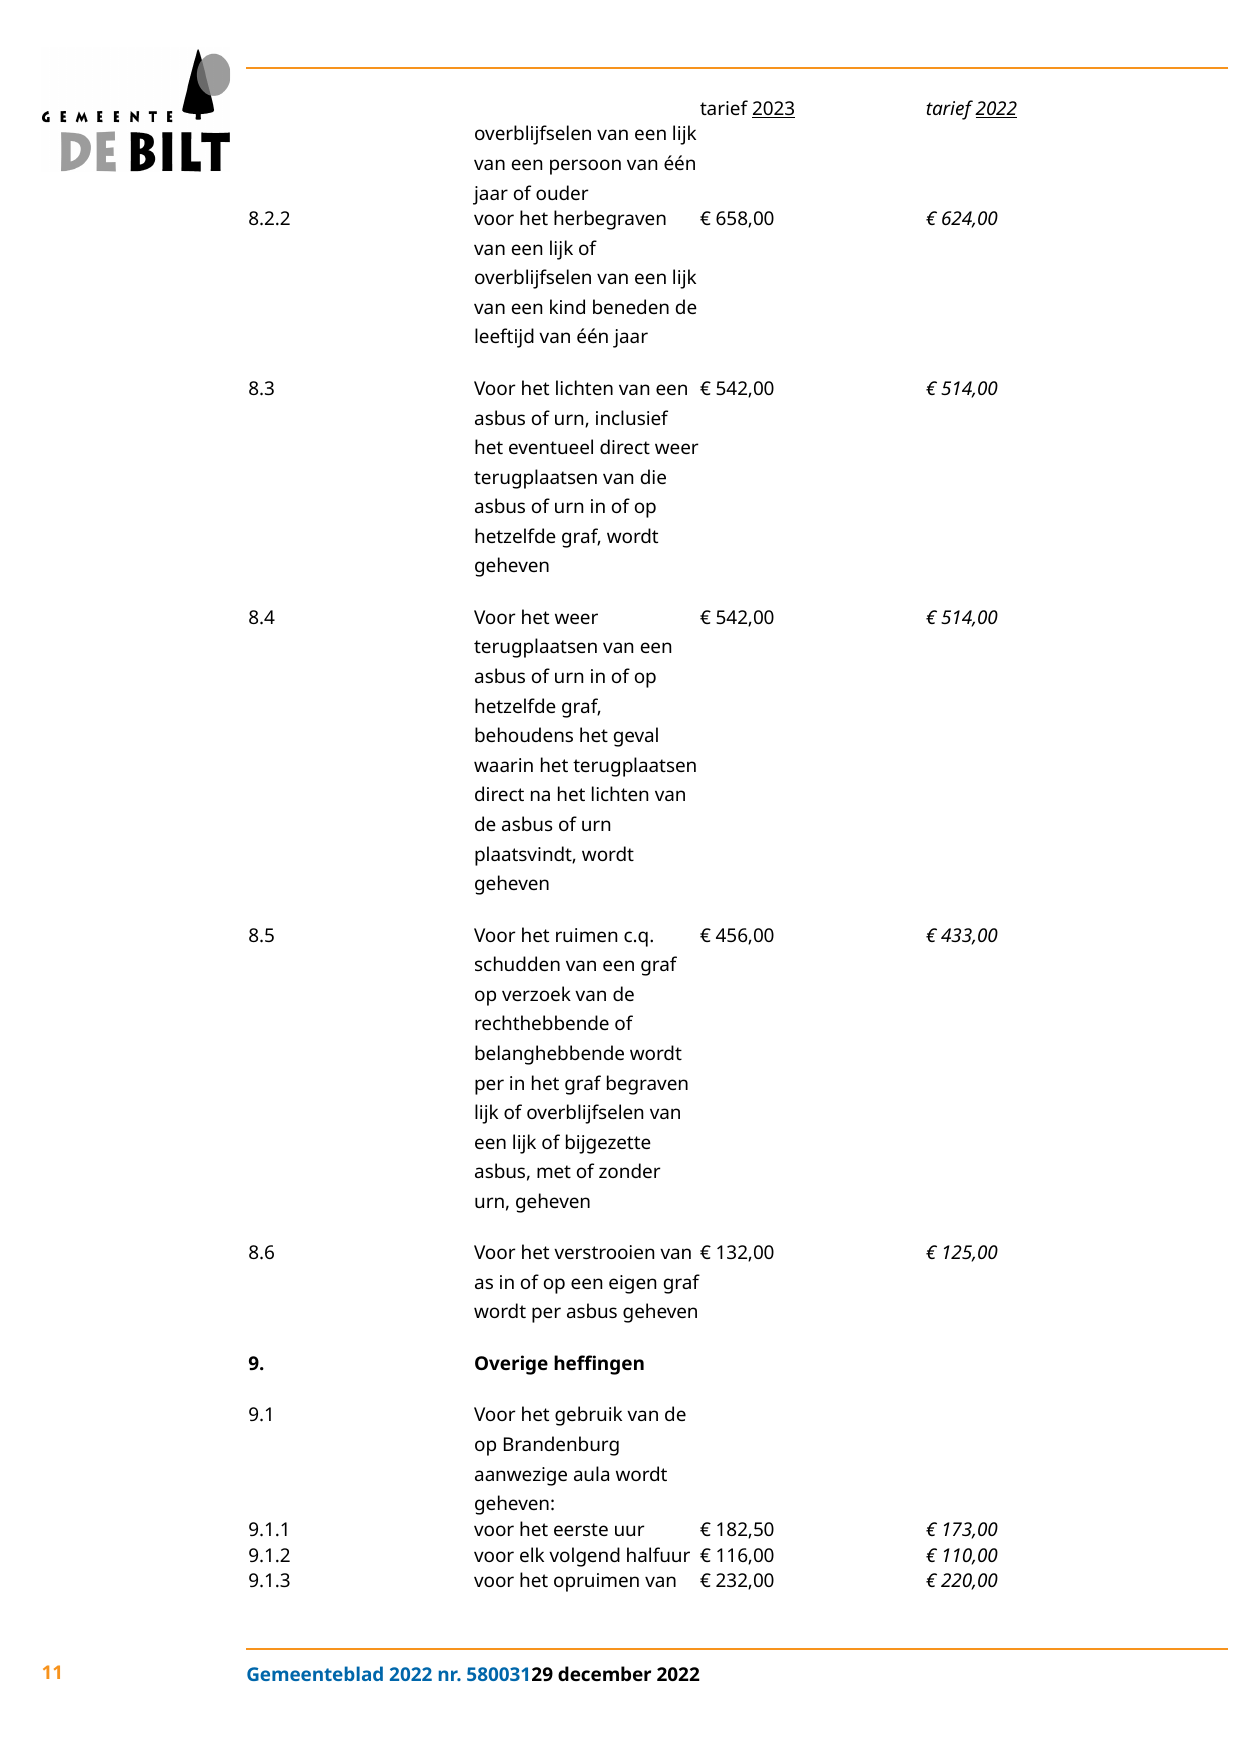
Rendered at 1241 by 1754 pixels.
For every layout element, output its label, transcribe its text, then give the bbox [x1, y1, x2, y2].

table_cell voor het opruimen van [474, 1568, 700, 1593]
table_cell 8.5 [248, 922, 474, 1214]
table_cell Overige heffingen [474, 1350, 700, 1376]
table_header tarief 2023 [700, 95, 926, 121]
table_cell [926, 579, 1152, 604]
table_cell Voor het lichten van een asbus of urn, inclusief het eventueel direct weer terugplaatsen van die asbus of urn in of op hetzelfde graf, wordt geheven [474, 375, 700, 578]
table_header tarief 2022 [926, 95, 1152, 121]
table_cell € 232,00 [700, 1568, 926, 1593]
table_cell [700, 1376, 926, 1402]
table_cell [474, 1214, 700, 1239]
table_cell € 514,00 [926, 604, 1152, 896]
table_cell [474, 1325, 700, 1350]
table_cell [926, 896, 1152, 922]
table_cell € 125,00 [926, 1240, 1152, 1324]
table_cell 9.1 [248, 1402, 474, 1516]
table_cell 8.6 [248, 1240, 474, 1324]
table_cell 8.4 [248, 604, 474, 896]
table_cell [700, 1325, 926, 1350]
table_cell [248, 896, 474, 922]
table_cell € 116,00 [700, 1542, 926, 1568]
table_cell [926, 1350, 1152, 1376]
table_cell [926, 1214, 1152, 1239]
table_cell € 220,00 [926, 1568, 1152, 1593]
table_cell 9. [248, 1350, 474, 1376]
table_cell 9.1.1 [248, 1516, 474, 1542]
table_header [248, 95, 474, 121]
table_cell voor het eerste uur [474, 1516, 700, 1542]
table_cell [700, 350, 926, 375]
table_cell [474, 1376, 700, 1402]
table_cell overblijfselen van een lijk van een persoon van één jaar of ouder [474, 121, 700, 205]
table_cell [700, 1214, 926, 1239]
table_cell [926, 1325, 1152, 1350]
table_header [474, 95, 700, 121]
table_cell [700, 579, 926, 604]
table_cell [926, 1376, 1152, 1402]
table_cell [474, 579, 700, 604]
table_cell voor het herbegraven van een lijk of overblijfselen van een lijk van een kind beneden de leeftijd van één jaar [474, 205, 700, 349]
table_cell € 433,00 [926, 922, 1152, 1214]
table_cell € 514,00 [926, 375, 1152, 578]
table_cell [474, 896, 700, 922]
table_cell voor elk volgend halfuur [474, 1542, 700, 1568]
table_cell € 173,00 [926, 1516, 1152, 1542]
table_cell [248, 350, 474, 375]
table_cell € 110,00 [926, 1542, 1152, 1568]
table_cell 9.1.2 [248, 1542, 474, 1568]
table_cell [474, 350, 700, 375]
table_cell [248, 579, 474, 604]
table_cell Voor het ruimen c.q. schudden van een graf op verzoek van de rechthebbende of belanghebbende wordt per in het graf begraven lijk of overblijfselen van een lijk of bijgezette asbus, met of zonder urn, geheven [474, 922, 700, 1214]
table_cell € 658,00 [700, 205, 926, 349]
table_cell € 456,00 [700, 922, 926, 1214]
table_cell 8.2.2 [248, 205, 474, 349]
table_cell [248, 1325, 474, 1350]
table_cell [248, 1376, 474, 1402]
table_cell Voor het gebruik van de op Brandenburg aanwezige aula wordt geheven: [474, 1402, 700, 1516]
table_cell [926, 1402, 1152, 1516]
table_cell [700, 121, 926, 205]
table_cell € 542,00 [700, 604, 926, 896]
table_cell [700, 1350, 926, 1376]
table_cell € 132,00 [700, 1240, 926, 1324]
table_cell Voor het weer terugplaatsen van een asbus of urn in of op hetzelfde graf, behoudens het geval waarin het terugplaatsen direct na het lichten van de asbus of urn plaatsvindt, wordt geheven [474, 604, 700, 896]
table_cell [926, 350, 1152, 375]
table_cell [700, 1402, 926, 1516]
picture [41, 47, 231, 172]
table_cell [248, 1214, 474, 1239]
table_cell € 542,00 [700, 375, 926, 578]
table_cell € 182,50 [700, 1516, 926, 1542]
table_cell Voor het verstrooien van as in of op een eigen graf wordt per asbus geheven [474, 1240, 700, 1324]
table_cell [700, 896, 926, 922]
table_cell 8.3 [248, 375, 474, 578]
table_cell [926, 121, 1152, 205]
table_cell [248, 121, 474, 205]
table_cell € 624,00 [926, 205, 1152, 349]
table_cell 9.1.3 [248, 1568, 474, 1593]
